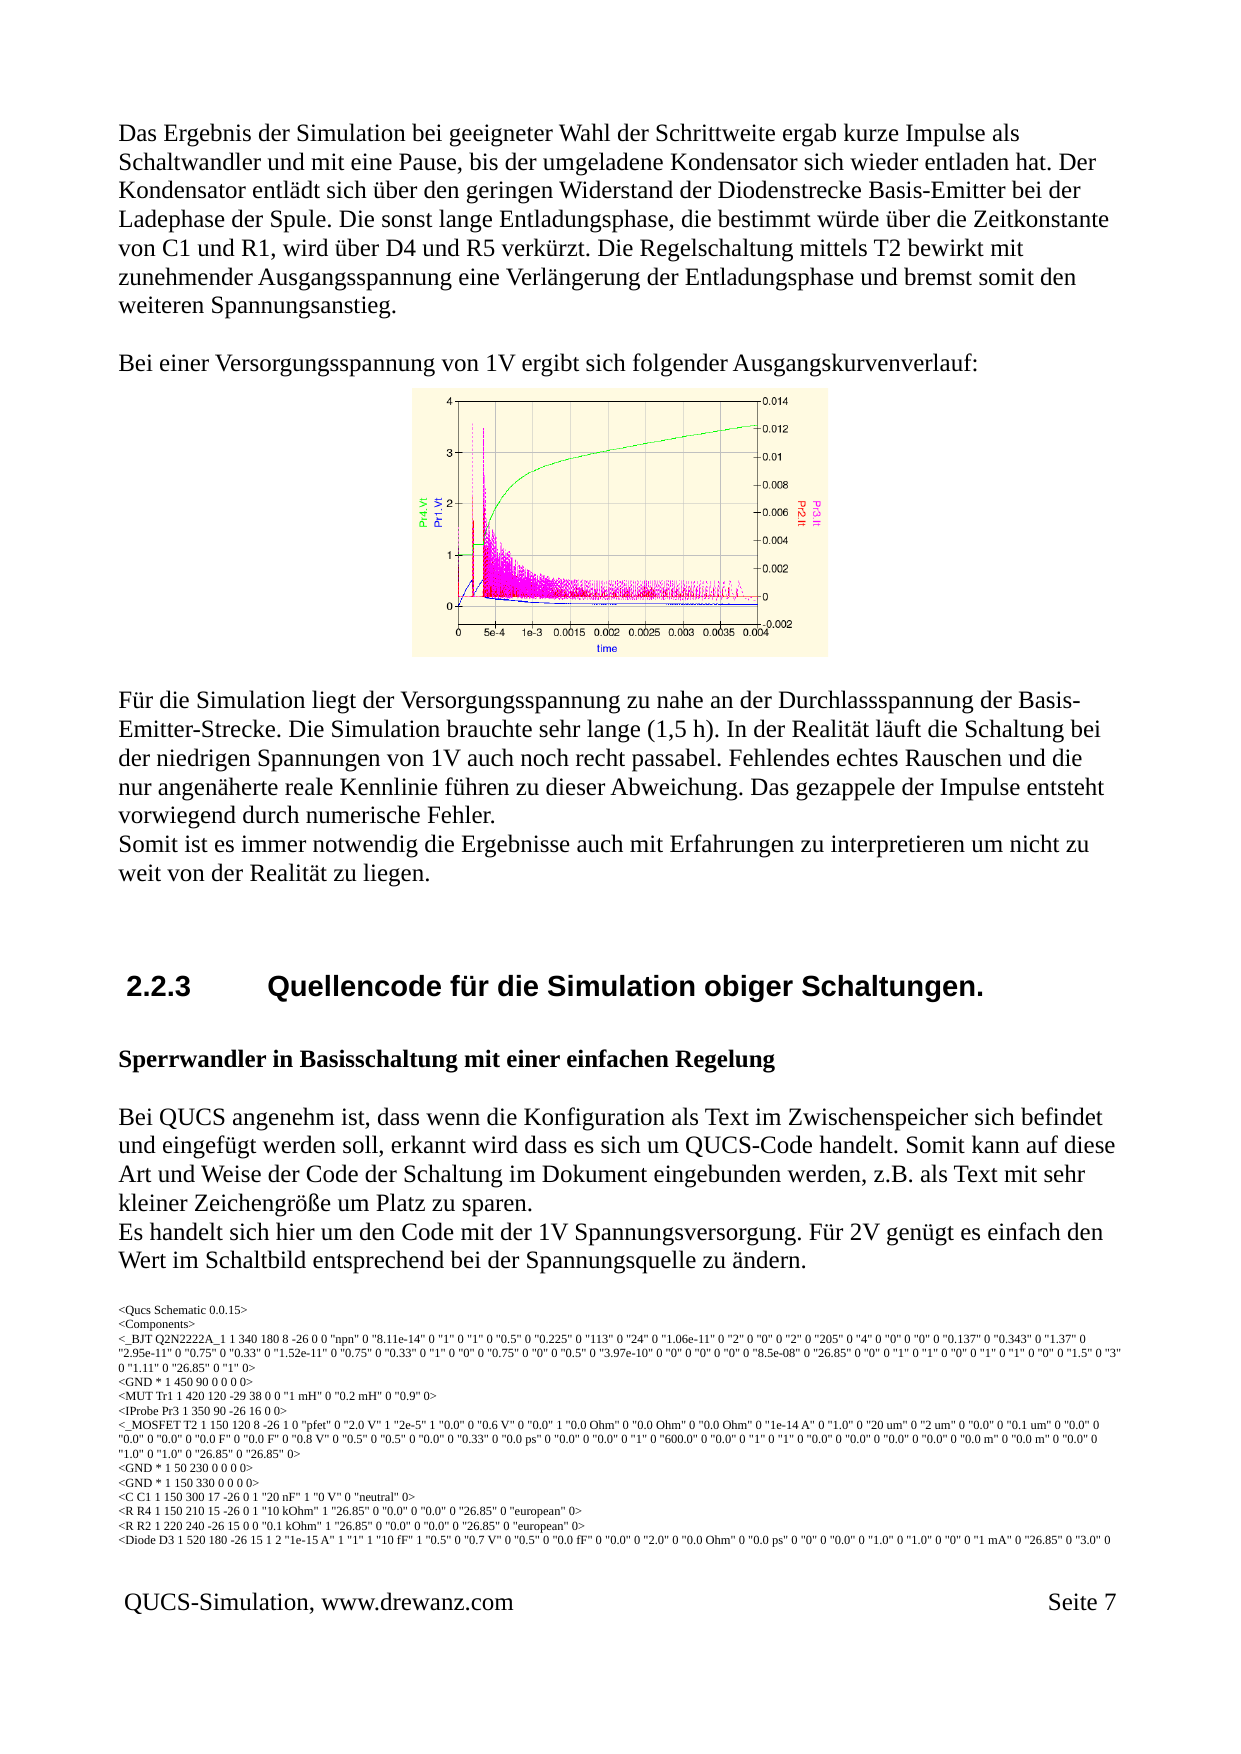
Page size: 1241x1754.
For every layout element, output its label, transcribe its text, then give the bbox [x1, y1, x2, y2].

text Für die Simulation liegt der Versorgungsspannung zu nahe an der Durchlassspannung der Basis-Emitter-Strecke. Die Simulation brauchte sehr lange (1,5 h). In der Realität läuft die Schaltung bei der niedrigen Spannungen von 1V auch noch recht passabel. Fehlendes echtes Rauschen und die nur angenäherte reale Kennlinie führen zu dieser Abweichung. Das gezappele der Impulse entsteht vorwiegend durch numerische Fehler. [118, 686, 1122, 829]
text Bei einer Versorgungsspannung von 1V ergibt sich folgender Ausgangskurvenverlauf: [118, 348, 1122, 377]
text <_BJT Q2N2222A_1 1 340 180 8 -26 0 0 "npn" 0 "8.11e-14" 0 "1" 0 "1" 0 "0.5" 0 "0.225" 0 "113" 0 "24" 0 "1.06e-11" 0 "2" 0 "0" 0 "2" 0 "205" 0 "4" 0 "0" 0 "0" 0 "0.137" 0 "0.343" 0 "1.37" 0 "2.95e-11" 0 "0.75" 0 "0.33" 0 "1.52e-11" 0 "0.75" 0 "0.33" 0 "1" 0 "0" 0 "0.75" 0 "0" 0 "0.5" 0 "3.97e-10" 0 "0" 0 "0" 0 "0" 0 "8.5e-08" 0 "26.85" 0 "0" 0 "1" 0 "1" 0 "0" 0 "1" 0 "1" 0 "0" 0 "1.5" 0 "3" 0 "1.11" 0 "26.85" 0 "1" 0> [118, 1332, 1122, 1375]
text <GND * 1 150 330 0 0 0 0> [118, 1475, 1122, 1490]
text Es handelt sich hier um den Code mit der 1V Spannungsversorgung. Für 2V genügt es einfach den Wert im Schaltbild entsprechend bei der Spannungsquelle zu ändern. [118, 1217, 1122, 1274]
text <R R2 1 220 240 -26 15 0 0 "0.1 kOhm" 1 "26.85" 0 "0.0" 0 "0.0" 0 "26.85" 0 "european" 0> [118, 1518, 1122, 1533]
text Somit ist es immer notwendig die Ergebnisse auch mit Erfahrungen zu interpretieren um nicht zu weit von der Realität zu liegen. [118, 829, 1122, 887]
text <Components> [118, 1317, 1122, 1332]
text Bei QUCS angenehm ist, dass wenn die Konfiguration als Text im Zwischenspeicher sich befindet und eingefügt werden soll, erkannt wird dass es sich um QUCS-Code handelt. Somit kann auf diese Art und Weise der Code der Schaltung im Dokument eingebunden werden, z.B. als Text mit sehr kleiner Zeichengröße um Platz zu sparen. [118, 1102, 1122, 1217]
text <GND * 1 450 90 0 0 0 0> [118, 1375, 1122, 1389]
text <R R4 1 150 210 15 -26 0 1 "10 kOhm" 1 "26.85" 0 "0.0" 0 "0.0" 0 "26.85" 0 "european" 0> [118, 1504, 1122, 1518]
text <MUT Tr1 1 420 120 -29 38 0 0 "1 mH" 0 "0.2 mH" 0 "0.9" 0> [118, 1389, 1122, 1403]
text <GND * 1 50 230 0 0 0 0> [118, 1461, 1122, 1475]
text <_MOSFET T2 1 150 120 8 -26 1 0 "pfet" 0 "2.0 V" 1 "2e-5" 1 "0.0" 0 "0.6 V" 0 "0.0" 1 "0.0 Ohm" 0 "0.0 Ohm" 0 "0.0 Ohm" 0 "1e-14 A" 0 "1.0" 0 "20 um" 0 "2 um" 0 "0.0" 0 "0.1 um" 0 "0.0" 0 "0.0" 0 "0.0" 0 "0.0 F" 0 "0.0 F" 0 "0.8 V" 0 "0.5" 0 "0.5" 0 "0.0" 0 "0.33" 0 "0.0 ps" 0 "0.0" 0 "0.0" 0 "1" 0 "600.0" 0 "0.0" 0 "1" 0 "1" 0 "0.0" 0 "0.0" 0 "0.0" 0 "0.0" 0 "0.0 m" 0 "0.0 m" 0 "0.0" 0 "1.0" 0 "1.0" 0 "26.85" 0 "26.85" 0> [118, 1418, 1122, 1461]
picture [412, 388, 829, 657]
text Sperrwandler in Basisschaltung mit einer einfachen Regelung [118, 1044, 1122, 1073]
text <Qucs Schematic 0.0.15> [118, 1303, 1122, 1317]
text Das Ergebnis der Simulation bei geeigneter Wahl der Schrittweite ergab kurze Impulse als Schaltwandler und mit eine Pause, bis der umgeladene Kondensator sich wieder entladen hat. Der Kondensator entlädt sich über den geringen Widerstand der Diodenstrecke Basis-Emitter bei der Ladephase der Spule. Die sonst lange Entladungsphase, die bestimmt würde über die Zeitkonstante von C1 und R1, wird über D4 und R5 verkürzt. Die Regelschaltung mittels T2 bewirkt mit zunehmender Ausgangsspannung eine Verlängerung der Entladungsphase und bremst somit den weiteren Spannungsanstieg. [118, 118, 1122, 319]
text <IProbe Pr3 1 350 90 -26 16 0 0> [118, 1403, 1122, 1418]
text <C C1 1 150 300 17 -26 0 1 "20 nF" 1 "0 V" 0 "neutral" 0> [118, 1490, 1122, 1504]
subtitle Quellencode für die Simulation obiger Schaltungen. [118, 969, 1122, 1003]
text <Diode D3 1 520 180 -26 15 1 2 "1e-15 A" 1 "1" 1 "10 fF" 1 "0.5" 0 "0.7 V" 0 "0.5" 0 "0.0 fF" 0 "0.0" 0 "2.0" 0 "0.0 Ohm" 0 "0.0 ps" 0 "0" 0 "0.0" 0 "1.0" 0 "1.0" 0 "0" 0 "1 mA" 0 "26.85" 0 "3.0" 0 [118, 1533, 1122, 1547]
